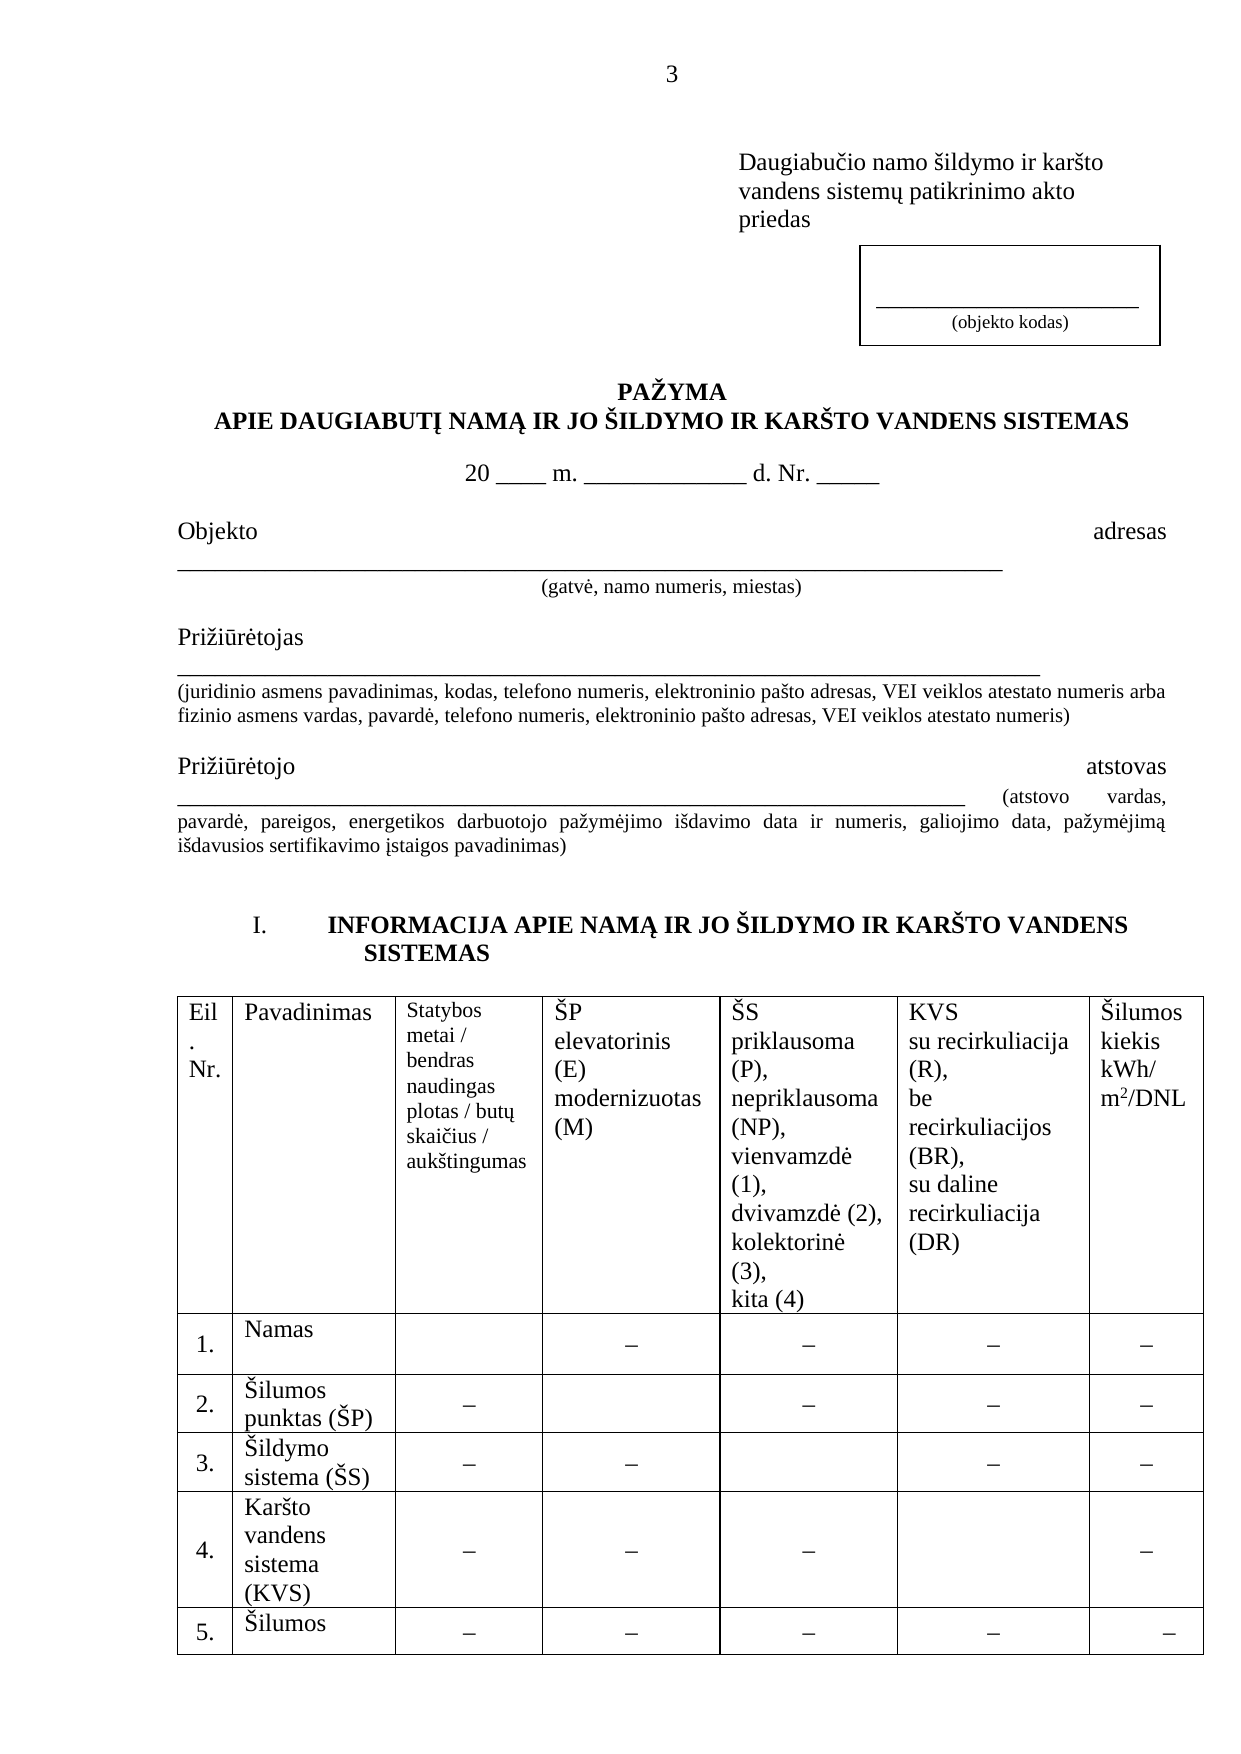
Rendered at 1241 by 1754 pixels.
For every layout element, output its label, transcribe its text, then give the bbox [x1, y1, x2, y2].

table_cell – [543, 1433, 719, 1491]
text (gatvė, namo numeris, miestas) [312, 573, 1167, 598]
table_cell – [396, 1375, 542, 1432]
table_cell – [898, 1433, 1089, 1491]
table_cell – [721, 1608, 897, 1654]
table_cell [898, 1492, 1089, 1607]
text APIE DAUGIABUTĮ NAMĄ IR JO ŠILDYMO IR KARŠTO VANDENS SISTEMAS [177, 406, 1167, 434]
table_cell 1. [178, 1314, 232, 1374]
text priedas [177, 204, 1167, 233]
table_cell – [543, 1608, 719, 1654]
table_cell Šilumos punktas (ŠP) [233, 1375, 395, 1432]
table_cell Šildymo sistema (ŠS) [233, 1433, 395, 1491]
table_header Pavadinimas [233, 997, 395, 1313]
table_cell [396, 1314, 542, 1374]
table_cell 4. [178, 1492, 232, 1607]
table_cell – [721, 1492, 897, 1607]
table_header KVS su recirkuliacija (R), be recirkuliacijos (BR), su daline recirkuliacija (DR) [898, 997, 1089, 1313]
table_cell – [396, 1492, 542, 1607]
table_header ŠS priklausoma (P), nepriklausoma (NP), vienvamzdė (1), dvivamzdė (2), kolektorinė (3), kita (4) [721, 997, 897, 1313]
table_header ŠP elevatorinis (E) modernizuotas (M) [543, 997, 719, 1313]
table_cell [543, 1375, 719, 1432]
table_cell Namas [233, 1314, 395, 1374]
table_cell – [1090, 1375, 1203, 1432]
list INFORMACIJA APIE NAMĄ IR JO ŠILDYMO IR KARŠTO VANDENS SISTEMAS [252, 910, 1167, 967]
table_cell [721, 1433, 897, 1491]
table_cell – [721, 1314, 897, 1374]
text (juridinio asmens pavadinimas, kodas, telefono numeris, elektroninio pašto adresas, VEI veiklos atestato numeris arba fizinio asmens vardas, pavardė, telefono numeris, elektroninio pašto adresas, VEI veiklos atestato numeris) [177, 679, 1167, 727]
text Prižiūrėtojas _____________________________________________________________________ [177, 622, 1167, 679]
text (objekto kodas) [876, 311, 1144, 333]
table_cell – [898, 1608, 1089, 1654]
table_cell – [543, 1492, 719, 1607]
text 20 ____ m. _____________ d. Nr. _____ [177, 458, 1167, 487]
table_cell 2. [178, 1375, 232, 1432]
table_cell 3. [178, 1433, 232, 1491]
table_cell – [396, 1608, 542, 1654]
table_cell – [1090, 1608, 1203, 1654]
table_cell – [721, 1375, 897, 1432]
table_cell Šilumos [233, 1608, 395, 1654]
table_cell – [898, 1375, 1089, 1432]
text Daugiabučio namo šildymo ir karšto vandens sistemų patikrinimo akto [738, 147, 1167, 204]
table_header Eil. Nr. [178, 997, 232, 1313]
table_cell – [1090, 1433, 1203, 1491]
table_cell – [1090, 1314, 1203, 1374]
table_header Statybos metai / bendras naudingas plotas / butų skaičius / aukštingumas [396, 997, 542, 1313]
text Prižiūrėtojo atstovas _______________________________________________________________ (atstovo vardas, pavardė, pareigos, energetikos darbuotojo pažymėjimo išdavimo data ir numeris, galiojimo data, pažymėjimą išdavusios sertifikavimo įstaigos pavadinimas) [177, 751, 1167, 857]
table_header Šilumos kiekis kWh/m2/DNL [1090, 997, 1203, 1313]
table_cell Karšto vandens sistema (KVS) [233, 1492, 395, 1607]
table_cell – [1090, 1492, 1203, 1607]
table_cell – [543, 1314, 719, 1374]
text Objekto adresas __________________________________________________________________ [177, 516, 1167, 573]
table_cell – [396, 1433, 542, 1491]
table_cell 5. [178, 1608, 232, 1654]
text _____________________ [876, 282, 1144, 311]
table_cell – [898, 1314, 1089, 1374]
text PAŽYMA [177, 377, 1167, 406]
